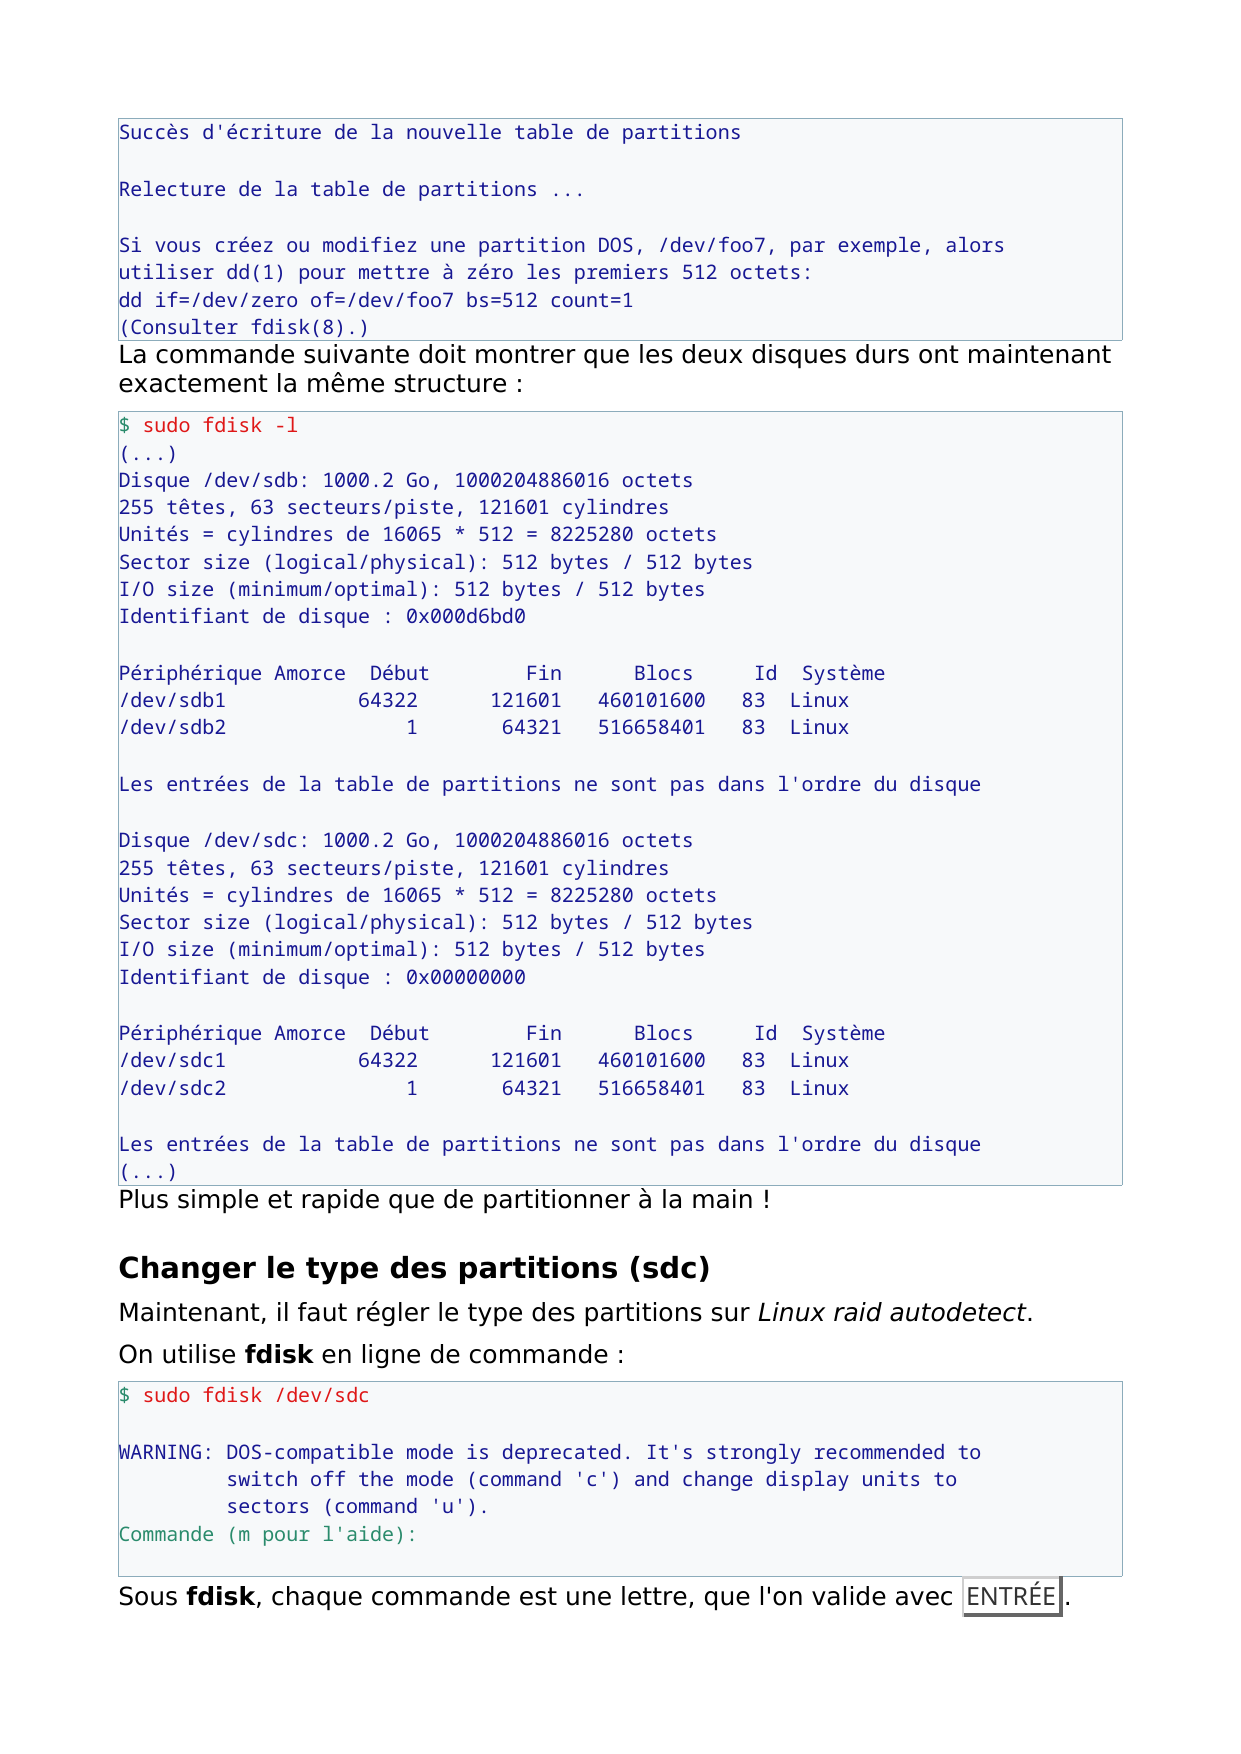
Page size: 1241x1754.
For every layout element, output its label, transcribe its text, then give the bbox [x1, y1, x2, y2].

text Succès d'écriture de la nouvelle table de partitions Relecture de la table de partitions ... Si vous créez ou modifiez une partition DOS, /dev/foo7, par exemple, alors utiliser dd(1) pour mettre à zéro les premiers 512 octets: dd if=/dev/zero of=/dev/foo7 bs=512 count=1 (Consulter fdisk(8).) [119, 119, 1122, 340]
text Sous fdisk, chaque commande est une lettre, que l'on valide avec ENTRÉE. [1063, 1577, 1122, 1617]
text $ sudo fdisk -l (...) Disque /dev/sdb: 1000.2 Go, 1000204886016 octets 255 têtes, 63 secteurs/piste, 121601 cylindres Unités = cylindres de 16065 * 512 = 8225280 octets Sector size (logical/physical): 512 bytes / 512 bytes I/O size (minimum/optimal): 512 bytes / 512 bytes Identifiant de disque : 0x000d6bd0 Périphérique Amorce Début Fin Blocs Id Système /dev/sdb1 64322 121601 460101600 83 Linux /dev/sdb2 1 64321 516658401 83 Linux Les entrées de la table de partitions ne sont pas dans l'ordre du disque Disque /dev/sdc: 1000.2 Go, 1000204886016 octets 255 têtes, 63 secteurs/piste, 121601 cylindres Unités = cylindres de 16065 * 512 = 8225280 octets Sector size (logical/physical): 512 bytes / 512 bytes I/O size (minimum/optimal): 512 bytes / 512 bytes Identifiant de disque : 0x00000000 Périphérique Amorce Début Fin Blocs Id Système /dev/sdc1 64322 121601 460101600 83 Linux /dev/sdc2 1 64321 516658401 83 Linux Les entrées de la table de partitions ne sont pas dans l'ordre du disque (...) [119, 412, 1122, 1185]
text Sous fdisk, chaque commande est une lettre, que l'on valide avec ENTRÉE. [118, 1577, 962, 1617]
subtitle Changer le type des partitions (sdc) [118, 1252, 1122, 1286]
text Plus simple et rapide que de partitionner à la main ! [118, 1186, 1122, 1214]
text $ sudo fdisk /dev/sdc WARNING: DOS-compatible mode is deprecated. It's strongly recommended to switch off the mode (command 'c') and change display units to sectors (command 'u'). Commande (m pour l'aide): [119, 1382, 1122, 1576]
text La commande suivante doit montrer que les deux disques durs ont maintenant exactement la même structure : [118, 341, 1122, 399]
text On utilise fdisk en ligne de commande : [118, 1340, 1122, 1369]
text Maintenant, il faut régler le type des partitions sur Linux raid autodetect. [118, 1298, 1122, 1327]
